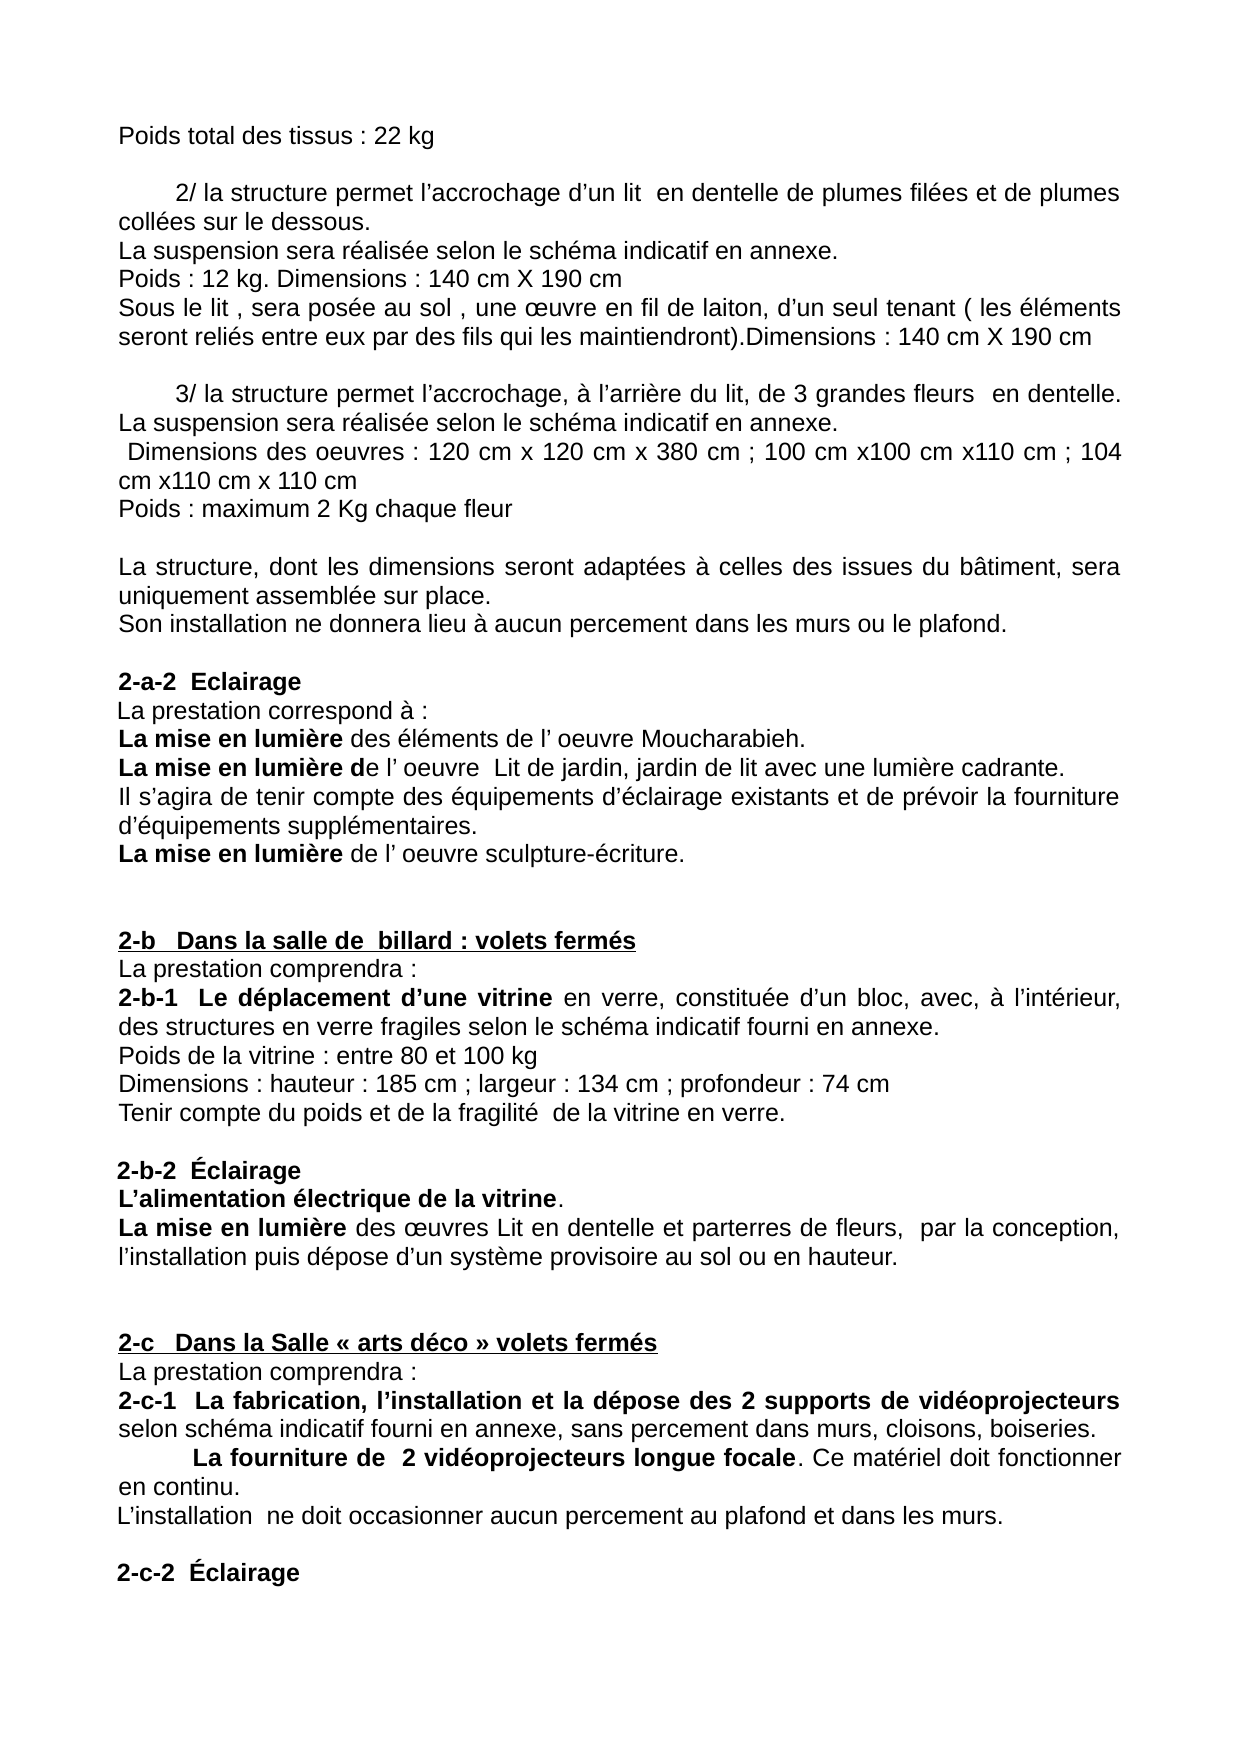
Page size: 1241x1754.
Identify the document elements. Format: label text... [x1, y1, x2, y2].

text 2-c-1 La fabrication, l’installation et la dépose des 2 supports de vidéoprojecteurs selon schéma indicatif fourni en annexe, sans percement dans murs, cloisons, boiseries. [118, 1386, 1122, 1443]
text La mise en lumière de l’ oeuvre sculpture-écriture. [118, 839, 1122, 868]
text 2-a-2 Eclairage [118, 667, 1120, 696]
text La prestation comprendra : [118, 1357, 1122, 1386]
text L’alimentation électrique de la vitrine. [118, 1184, 1122, 1213]
text La prestation correspond à : [117, 696, 1120, 724]
text L’installation ne doit occasionner aucun percement au plafond et dans les murs. [117, 1501, 1120, 1529]
text La mise en lumière des éléments de l’ oeuvre Moucharabieh. [118, 724, 1122, 753]
text La prestation comprendra : [118, 954, 1122, 983]
text La suspension sera réalisée selon le schéma indicatif en annexe. [118, 236, 1122, 264]
text Poids : 12 kg. Dimensions : 140 cm X 190 cm [118, 264, 1122, 293]
text La mise en lumière des œuvres Lit en dentelle et parterres de fleurs, par la conception, l’installation puis dépose d’un système provisoire au sol ou en hauteur. [118, 1213, 1122, 1271]
text Poids de la vitrine : entre 80 et 100 kg [118, 1041, 1122, 1069]
text 2/ la structure permet l’accrochage d’un lit en dentelle de plumes filées et de plumes collées sur le dessous. [118, 178, 1122, 236]
text 3/ la structure permet l’accrochage, à l’arrière du lit, de 3 grandes fleurs en dentelle. La suspension sera réalisée selon le schéma indicatif en annexe. [118, 379, 1122, 437]
text Il s’agira de tenir compte des équipements d’éclairage existants et de prévoir la fourniture d’équipements supplémentaires. [118, 782, 1122, 839]
text 2-b Dans la salle de billard : volets fermés [118, 926, 1122, 954]
text 2-c Dans la Salle « arts déco » volets fermés [118, 1328, 1122, 1357]
text La mise en lumière de l’ oeuvre Lit de jardin, jardin de lit avec une lumière cadrante. [118, 753, 1122, 782]
text Sous le lit , sera posée au sol , une œuvre en fil de laiton, d’un seul tenant ( les éléments seront reliés entre eux par des fils qui les maintiendront).Dimensions : 140 cm X 190 cm [118, 293, 1122, 351]
text 2-c-2 Éclairage [117, 1558, 1120, 1587]
text Dimensions des oeuvres : 120 cm x 120 cm x 380 cm ; 100 cm x100 cm x110 cm ; 104 cm x110 cm x 110 cm [118, 437, 1122, 494]
text La fourniture de 2 vidéoprojecteurs longue focale. Ce matériel doit fonctionner en continu. [118, 1443, 1122, 1501]
text La structure, dont les dimensions seront adaptées à celles des issues du bâtiment, sera uniquement assemblée sur place. [118, 552, 1122, 609]
text 2-b-1 Le déplacement d’une vitrine en verre, constituée d’un bloc, avec, à l’intérieur, des structures en verre fragiles selon le schéma indicatif fourni en annexe. [118, 983, 1122, 1041]
text 2-b-2 Éclairage [117, 1156, 1120, 1184]
text Tenir compte du poids et de la fragilité de la vitrine en verre. [118, 1098, 1122, 1127]
text Son installation ne donnera lieu à aucun percement dans les murs ou le plafond. [118, 609, 1122, 638]
text Poids total des tissus : 22 kg [118, 118, 1122, 149]
text Dimensions : hauteur : 185 cm ; largeur : 134 cm ; profondeur : 74 cm [118, 1069, 1122, 1098]
text Poids : maximum 2 Kg chaque fleur [118, 494, 1122, 523]
